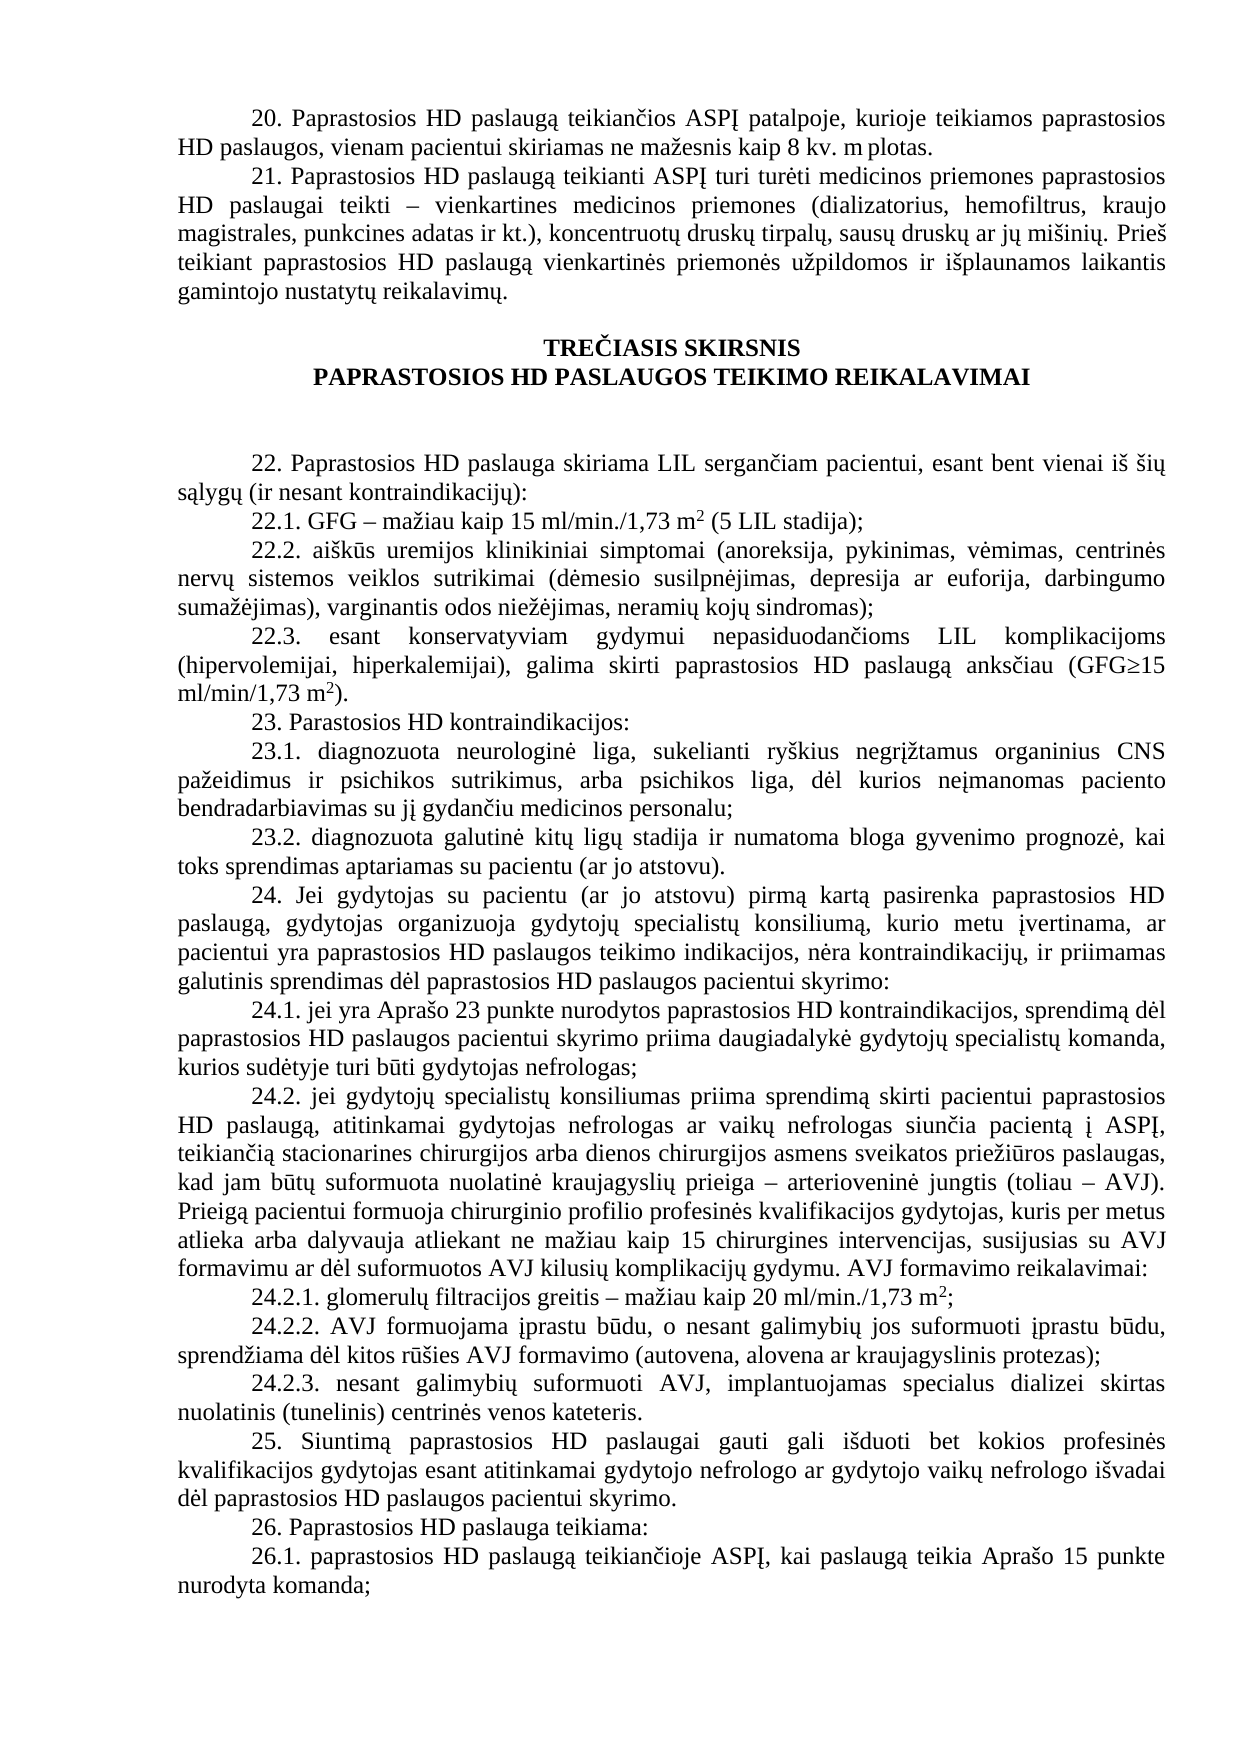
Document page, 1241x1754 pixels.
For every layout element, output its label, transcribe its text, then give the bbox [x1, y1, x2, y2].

text 23.2. diagnozuota galutinė kitų ligų stadija ir numatoma bloga gyvenimo prognozė, kai toks sprendimas aptariamas su pacientu (ar jo atstovu). [177, 822, 1167, 880]
text 26.1. paprastosios HD paslaugą teikiančioje ASPĮ, kai paslaugą teikia Aprašo 15 punkte nurodyta komanda; [177, 1541, 1167, 1598]
text 24.2.3. nesant galimybių suformuoti AVJ, implantuojamas specialus dializei skirtas nuolatinis (tunelinis) centrinės venos kateteris. [177, 1368, 1167, 1426]
text 22.1. GFG – mažiau kaip 15 ml/min./1,73 m2 (5 LIL stadija); [177, 506, 1167, 535]
text 20. Paprastosios HD paslaugą teikiančios ASPĮ patalpoje, kurioje teikiamos paprastosios HD paslaugos, vienam pacientui skiriamas ne mažesnis kaip 8 kv. m plotas. [177, 103, 1167, 161]
text 24.1. jei yra Aprašo 23 punkte nurodytos paprastosios HD kontraindikacijos, sprendimą dėl paprastosios HD paslaugos pacientui skyrimo priima daugiadalykė gydytojų specialistų komanda, kurios sudėtyje turi būti gydytojas nefrologas; [177, 995, 1167, 1081]
text 24.2.1. glomerulų filtracijos greitis – mažiau kaip 20 ml/min./1,73 m2; [177, 1282, 1167, 1311]
text 21. Paprastosios HD paslaugą teikianti ASPĮ turi turėti medicinos priemones paprastosios HD paslaugai teikti – vienkartines medicinos priemones (dializatorius, hemofiltrus, kraujo magistrales, punkcines adatas ir kt.), koncentruotų druskų tirpalų, sausų druskų ar jų mišinių. Prieš teikiant paprastosios HD paslaugą vienkartinės priemonės užpildomos ir išplaunamos laikantis gamintojo nustatytų reikalavimų. [177, 161, 1167, 305]
text 22. Paprastosios HD paslauga skiriama LIL sergančiam pacientui, esant bent vienai iš šių sąlygų (ir nesant kontraindikacijų): [177, 448, 1167, 506]
text 25. Siuntimą paprastosios HD paslaugai gauti gali išduoti bet kokios profesinės kvalifikacijos gydytojas esant atitinkamai gydytojo nefrologo ar gydytojo vaikų nefrologo išvadai dėl paprastosios HD paslaugos pacientui skyrimo. [177, 1426, 1167, 1512]
text 24.2.2. AVJ formuojama įprastu būdu, o nesant galimybių jos suformuoti įprastu būdu, sprendžiama dėl kitos rūšies AVJ formavimo (autovena, alovena ar kraujagyslinis protezas); [177, 1311, 1167, 1368]
text paprastosios HD PASLAUGOS TEIKIMO reikalavimai [177, 362, 1167, 391]
text trečiasis skirsnis [177, 333, 1167, 362]
text 24. Jei gydytojas su pacientu (ar jo atstovu) pirmą kartą pasirenka paprastosios HD paslaugą, gydytojas organizuoja gydytojų specialistų konsiliumą, kurio metu įvertinama, ar pacientui yra paprastosios HD paslaugos teikimo indikacijos, nėra kontraindikacijų, ir priimamas galutinis sprendimas dėl paprastosios HD paslaugos pacientui skyrimo: [177, 880, 1167, 995]
text 22.2. aiškūs uremijos klinikiniai simptomai (anoreksija, pykinimas, vėmimas, centrinės nervų sistemos veiklos sutrikimai (dėmesio susilpnėjimas, depresija ar euforija, darbingumo sumažėjimas), varginantis odos niežėjimas, neramių kojų sindromas); [177, 535, 1167, 621]
text 23. Parastosios HD kontraindikacijos: [177, 707, 1167, 736]
text 23.1. diagnozuota neurologinė liga, sukelianti ryškius negrįžtamus organinius CNS pažeidimus ir psichikos sutrikimus, arba psichikos liga, dėl kurios neįmanomas paciento bendradarbiavimas su jį gydančiu medicinos personalu; [177, 736, 1167, 822]
text 24.2. jei gydytojų specialistų konsiliumas priima sprendimą skirti pacientui paprastosios HD paslaugą, atitinkamai gydytojas nefrologas ar vaikų nefrologas siunčia pacientą į ASPĮ, teikiančią stacionarines chirurgijos arba dienos chirurgijos asmens sveikatos priežiūros paslaugas, kad jam būtų suformuota nuolatinė kraujagyslių prieiga – arterioveninė jungtis (toliau – AVJ). Prieigą pacientui formuoja chirurginio profilio profesinės kvalifikacijos gydytojas, kuris per metus atlieka arba dalyvauja atliekant ne mažiau kaip 15 chirurgines intervencijas, susijusias su AVJ formavimu ar dėl suformuotos AVJ kilusių komplikacijų gydymu. AVJ formavimo reikalavimai: [177, 1081, 1167, 1282]
text 22.3. esant konservatyviam gydymui nepasiduodančioms LIL komplikacijoms (hipervolemijai, hiperkalemijai), galima skirti paprastosios HD paslaugą anksčiau (GFG≥15 ml/min/1,73 m2). [177, 621, 1167, 707]
text 26. Paprastosios HD paslauga teikiama: [177, 1512, 1167, 1541]
